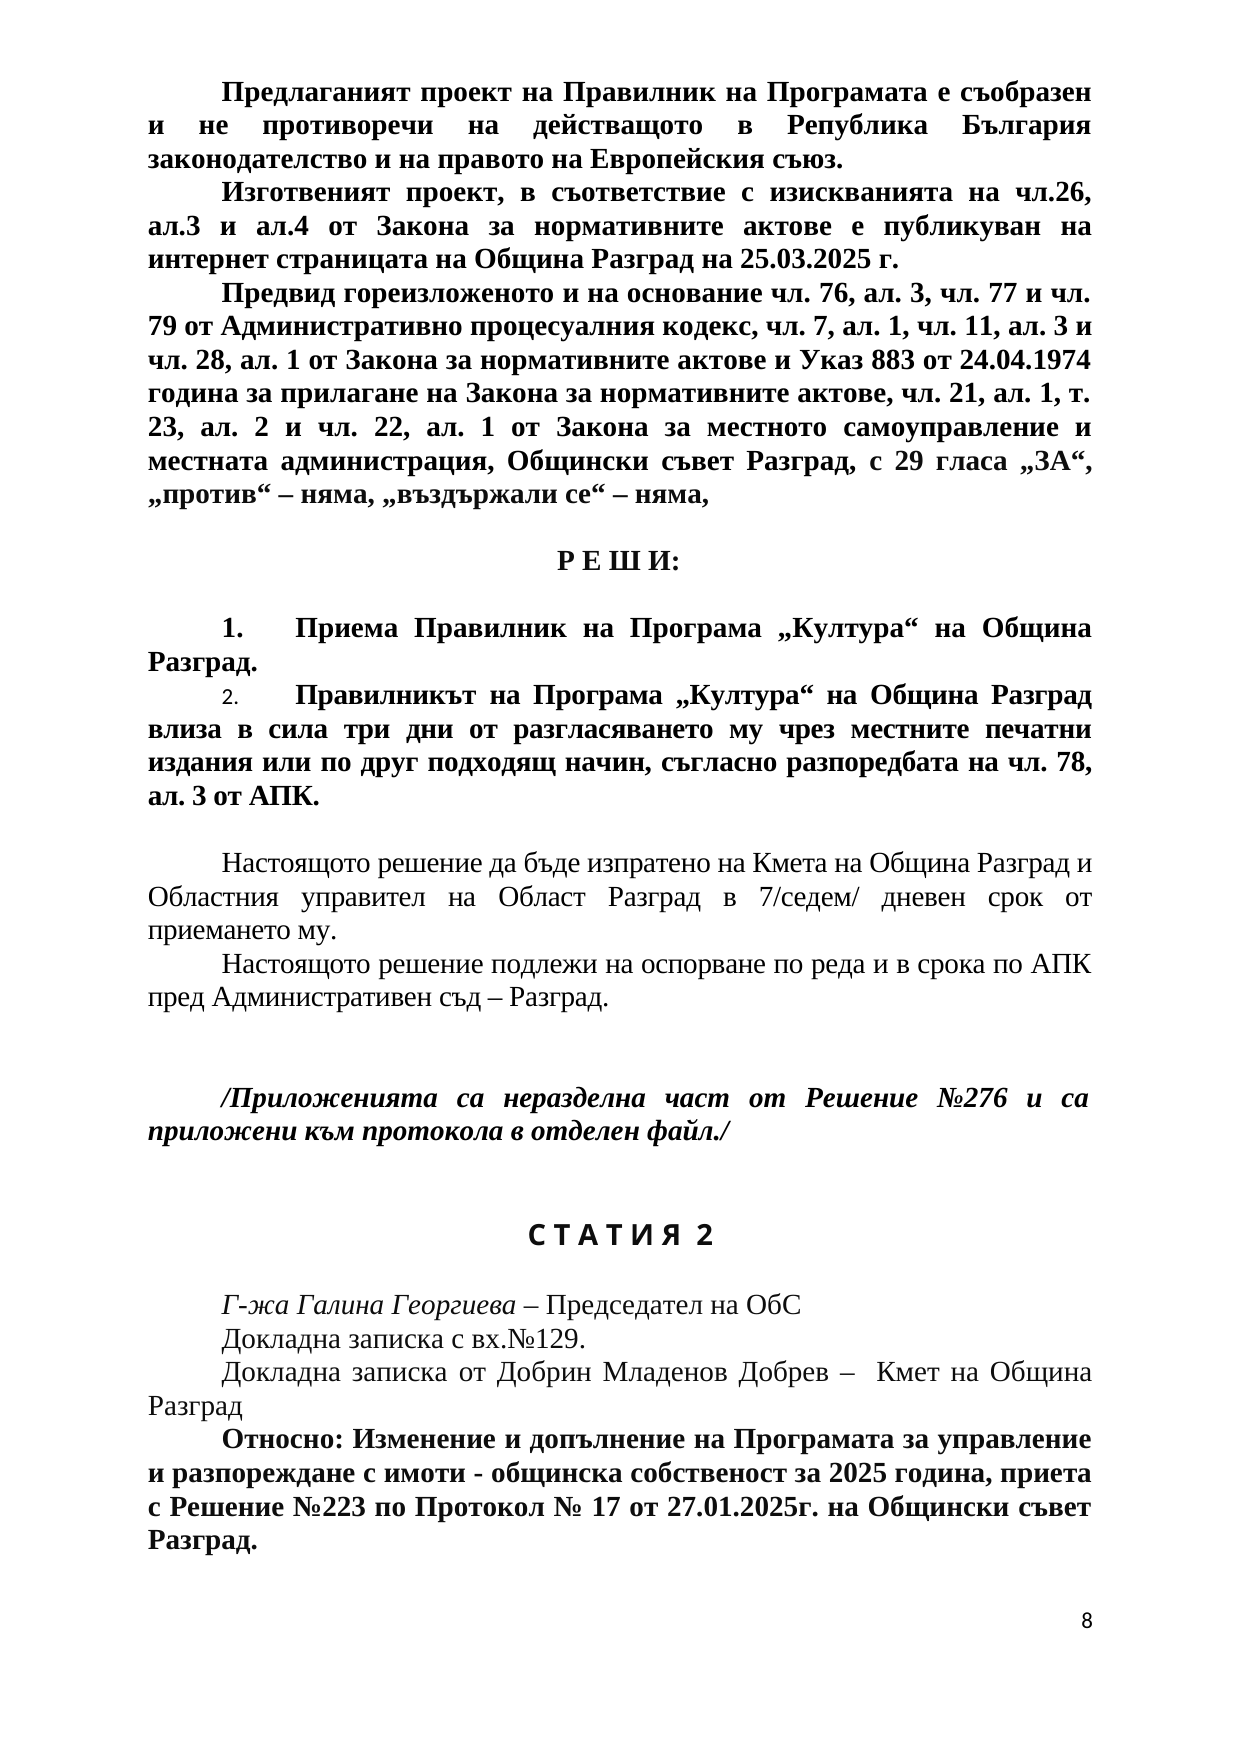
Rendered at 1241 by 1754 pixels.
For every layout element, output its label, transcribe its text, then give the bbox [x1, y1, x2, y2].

text Предлаганият проект на Правилник на Програмата е съобразен и не противоречи на действащото в Република България законодателство и на правото на Европейския съюз. [148, 74, 1093, 174]
text Р Е Ш И: [148, 543, 1093, 577]
text Относно: Изменение и допълнение на Програмата за управление и разпореждане с имоти - общинска собственост за 2025 година, приета с Решение №223 по Протокол № 17 от 27.01.2025г. на Общински съвет Разград. [148, 1422, 1093, 1556]
text Изготвеният проект, в съответствие с изискванията на чл.26, ал.3 и ал.4 от Закона за нормативните актове е публикуван на интернет страницата на Община Разград на 25.03.2025 г. [148, 174, 1093, 275]
text Докладна записка с вх.№129. [148, 1321, 1093, 1354]
text /Приложенията са неразделна част от Решение №276 и са приложени към протокола в отделен файл./ [148, 1080, 1093, 1147]
text Г-жа Галина Георгиева – Председател на ОбС [148, 1287, 1093, 1321]
text Предвид гореизложеното и на основание чл. 76, ал. 3, чл. 77 и чл. 79 от Административно процесуалния кодекс, чл. 7, ал. 1, чл. 11, ал. 3 и чл. 28, ал. 1 от Закона за нормативните актове и Указ 883 от 24.04.1974 година за прилагане на Закона за нормативните актове, чл. 21, ал. 1, т. 23, ал. 2 и чл. 22, ал. 1 от Закона за местното самоуправление и местната администрация, Общински съвет Разград, с 29 гласа „ЗА“, „против“ – няма, „въздържали се“ – няма, [148, 275, 1093, 510]
text Настоящото решение да бъде изпратено на Кмета на Община Разград и Областния управител на Област Разград в 7/седем/ дневен срок от приемането му. [148, 845, 1093, 946]
text С Т А Т И Я 2 [148, 1214, 1093, 1254]
text Настоящото решение подлежи на оспорване по реда и в срока по АПК пред Административен съд – Разград. [148, 946, 1093, 1013]
text Докладна записка от Добрин Младенов Добрев – Кмет на Община Разград [148, 1354, 1093, 1422]
list Приема Правилник на Програма „Култура“ на Община Разград. [148, 610, 1093, 677]
list Правилникът на Програма „Култура“ на Община Разград влиза в сила три дни от разгласяването му чрез местните печатни издания или по друг подходящ начин, съгласно разпоредбата на чл. 78, ал. 3 от АПК. [148, 677, 1093, 812]
